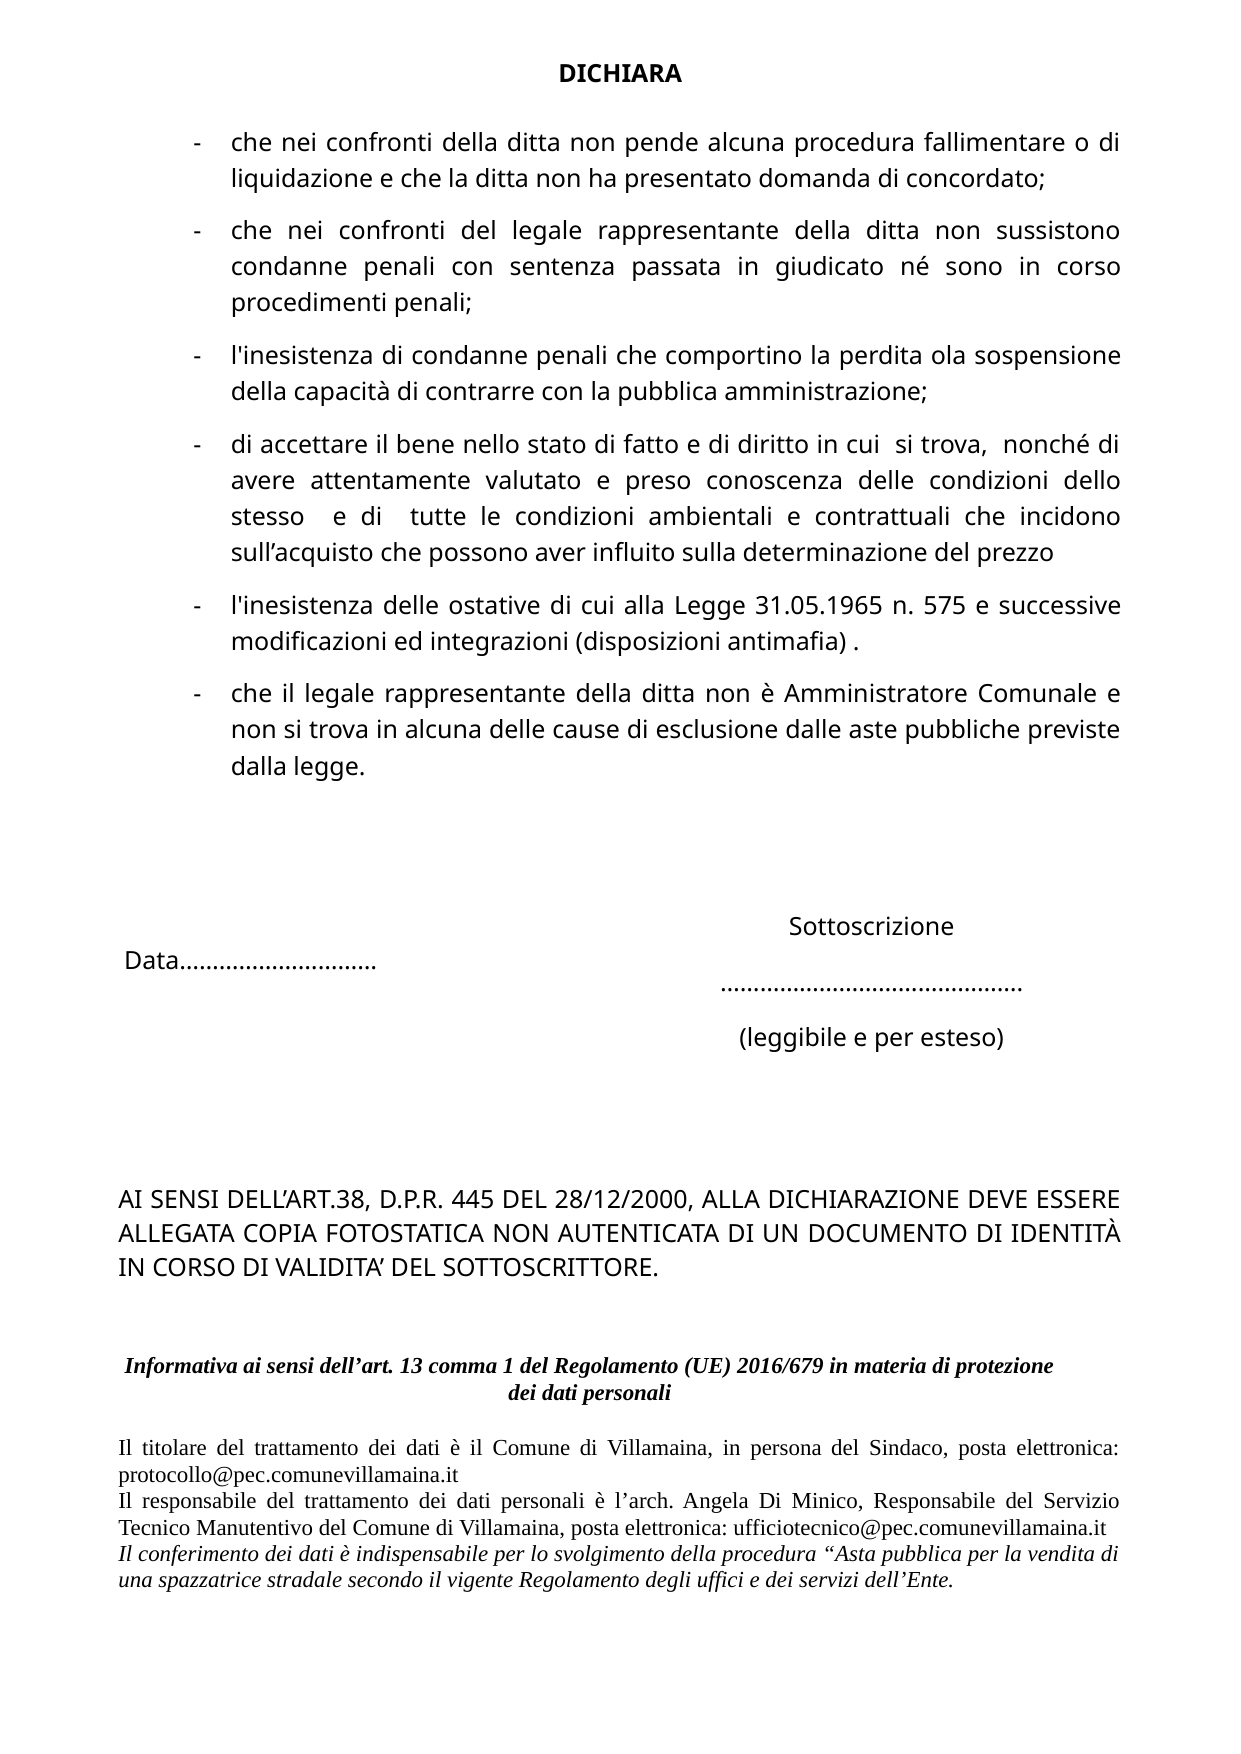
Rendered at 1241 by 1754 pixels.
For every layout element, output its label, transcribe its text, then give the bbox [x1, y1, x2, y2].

list che il legale rappresentante della ditta non è Amministratore Comunale e non si trova in alcuna delle cause di esclusione dalle aste pubbliche previste dalla legge. [193, 676, 1122, 782]
text Il responsabile del trattamento dei dati personali è l’arch. Angela Di Minico, Responsabile del Servizio Tecnico Manutentivo del Comune di Villamaina, posta elettronica: ufficiotecnico@pec.comunevillamaina.it [118, 1487, 1122, 1540]
list l'inesistenza di condanne penali che comportino la perdita ola sospensione della capacità di contrarre con la pubblica amministrazione; [193, 338, 1122, 408]
text Il conferimento dei dati è indispensabile per lo svolgimento della procedura “Asta pubblica per la vendita di una spazzatrice stradale secondo il vigente Regolamento degli uffici e dei servizi dell’Ente. [118, 1540, 1122, 1593]
table_header Data………………………… [118, 903, 620, 1080]
list che nei confronti della ditta non pende alcuna procedura fallimentare o di liquidazione e che la ditta non ha presentato domanda di concordato; [193, 124, 1122, 194]
table_header Sottoscrizione ………………………………………. (leggibile e per esteso) [620, 903, 1123, 1080]
text Informativa ai sensi dell’art. 13 comma 1 del Regolamento (UE) 2016/679 in materia di protezione dei dati personali [118, 1352, 1063, 1405]
text Il titolare del trattamento dei dati è il Comune di Villamaina, in persona del Sindaco, posta elettronica: protocollo@pec.comunevillamaina.it [118, 1434, 1122, 1487]
list che nei confronti del legale rappresentante della ditta non sussistono condanne penali con sentenza passata in giudicato né sono in corso procedimenti penali; [193, 213, 1122, 319]
text DICHIARA [118, 56, 1122, 90]
list l'inesistenza delle ostative di cui alla Legge 31.05.1965 n. 575 e successive modificazioni ed integrazioni (disposizioni antimafia) . [193, 587, 1122, 657]
text AI SENSI DELL’ART.38, D.P.R. 445 DEL 28/12/2000, ALLA DICHIARAZIONE DEVE ESSERE ALLEGATA COPIA FOTOSTATICA NON AUTENTICATA DI UN DOCUMENTO DI IDENTITÀ IN CORSO DI VALIDITA’ DEL SOTTOSCRITTORE. [118, 1182, 1122, 1284]
list di accettare il bene nello stato di fatto e di diritto in cui si trova, nonché di avere attentamente valutato e preso conoscenza delle condizioni dello stesso e di tutte le condizioni ambientali e contrattuali che incidono sull’acquisto che possono aver influito sulla determinazione del prezzo [193, 427, 1122, 569]
